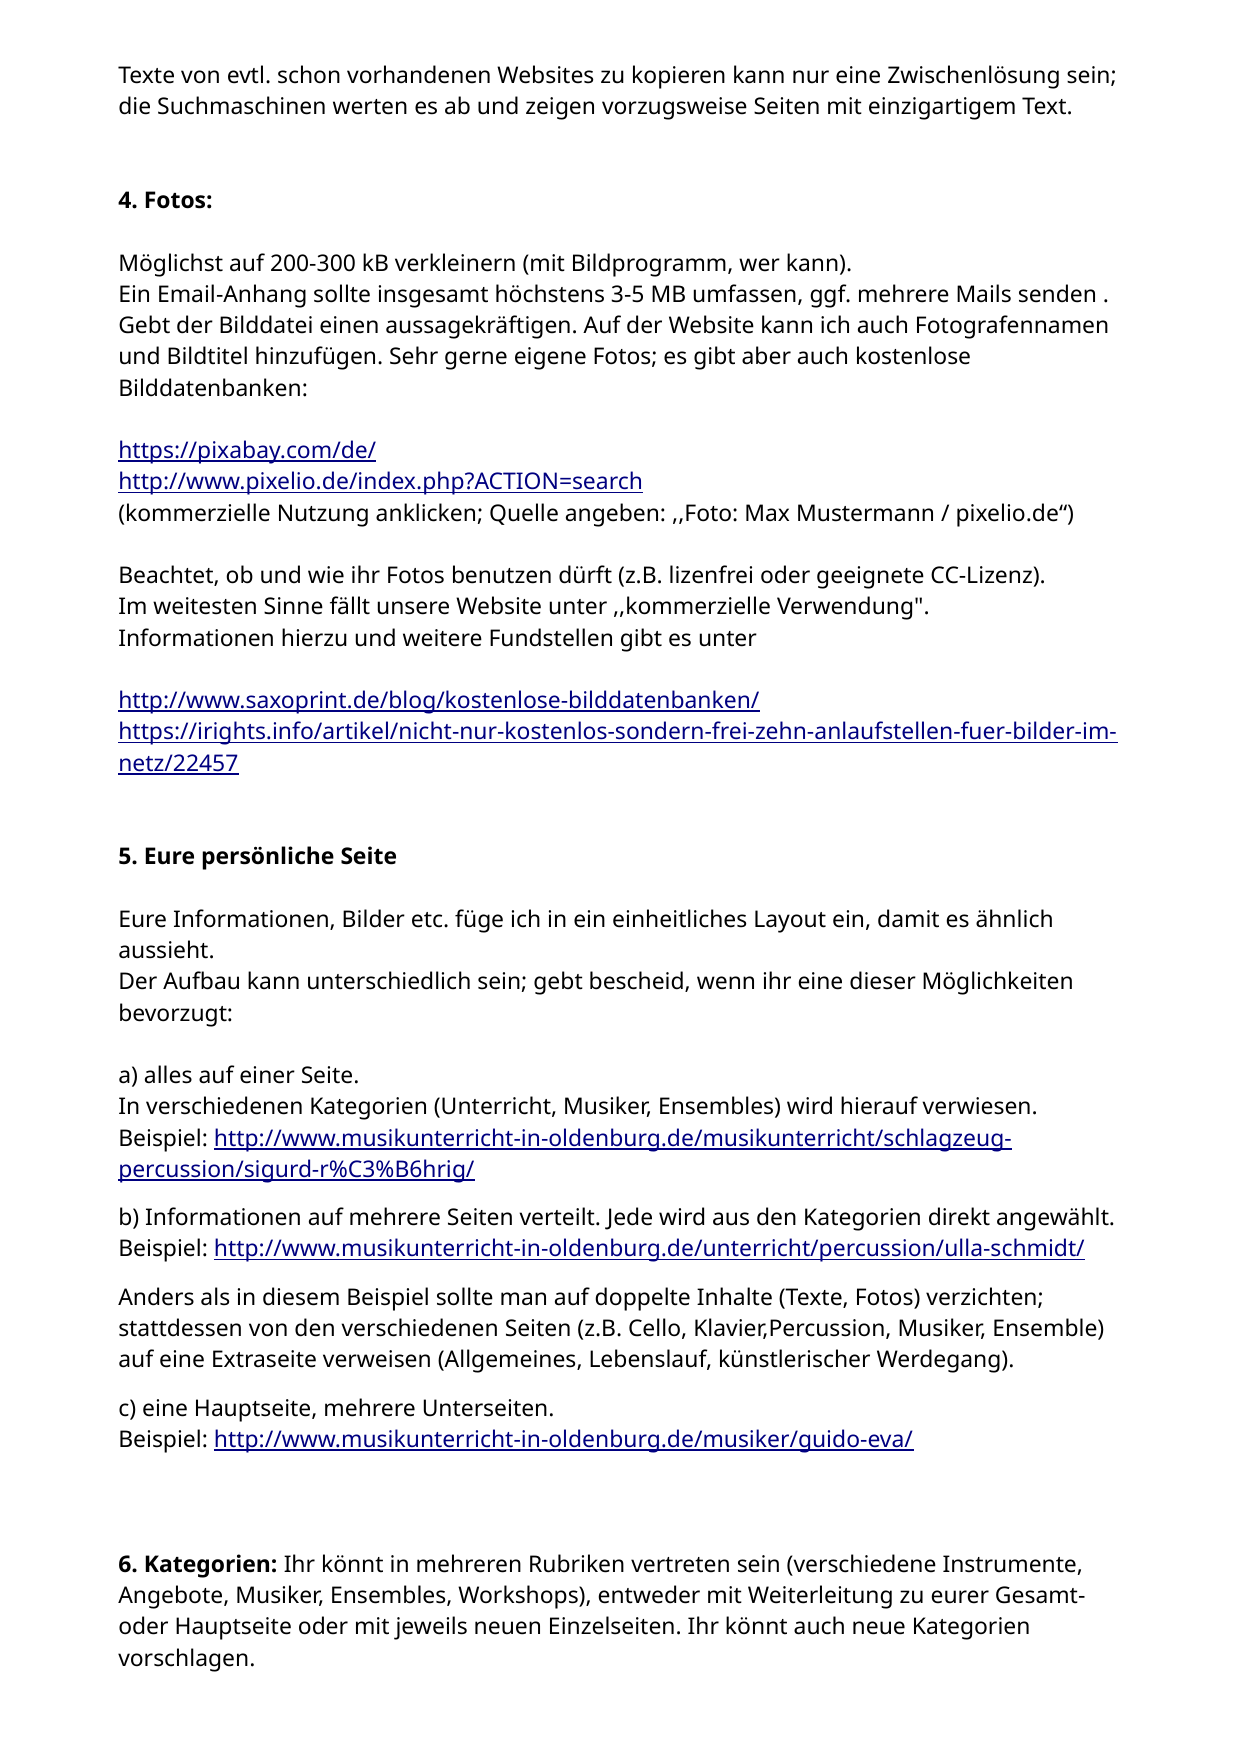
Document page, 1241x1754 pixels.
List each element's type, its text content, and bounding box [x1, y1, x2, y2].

text Beachtet, ob und wie ihr Fotos benutzen dürft (z.B. lizenfrei oder geeignete CC-Lizenz). [118, 559, 1122, 590]
text http://www.saxoprint.de/blog/kostenlose-bilddatenbanken/ [118, 684, 1122, 715]
text Ein Email-Anhang sollte insgesamt höchstens 3-5 MB umfassen, ggf. mehrere Mails senden . [118, 278, 1122, 309]
text https://pixabay.com/de/ [118, 434, 1122, 465]
text Gebt der Bilddatei einen aussagekräftigen. Auf der Website kann ich auch Fotografennamen und Bildtitel hinzufügen. Sehr gerne eigene Fotos; es gibt aber auch kostenlose Bilddatenbanken: [118, 309, 1122, 403]
text Im weitesten Sinne fällt unsere Website unter ,,kommerzielle Verwendung". [118, 590, 1122, 622]
text 5. Eure persönliche Seite [118, 840, 1122, 872]
text b) Informationen auf mehrere Seiten verteilt. Jede wird aus den Kategorien direkt angewählt. [118, 1201, 1122, 1232]
text Anders als in diesem Beispiel sollte man auf doppelte Inhalte (Texte, Fotos) verzichten; stattdessen von den verschiedenen Seiten (z.B. Cello, Klavier,Percussion, Musiker, Ensemble) auf eine Extraseite verweisen (Allgemeines, Lebenslauf, künstlerischer Werdegang). [118, 1281, 1122, 1374]
text https://irights.info/artikel/nicht-nur-kostenlos-sondern-frei-zehn-anlaufstellen-fuer-bilder-im-netz/22457 [118, 715, 1122, 778]
text Eure Informationen, Bilder etc. füge ich in ein einheitliches Layout ein, damit es ähnlich aussieht. [118, 903, 1122, 965]
text (kommerzielle Nutzung anklicken; Quelle angeben: ,,Foto: Max Mustermann / pixelio.de“) [118, 497, 1122, 528]
text 6. Kategorien: Ihr könnt in mehreren Rubriken vertreten sein (verschiedene Instrumente, Angebote, Musiker, Ensembles, Workshops), entweder mit Weiterleitung zu eurer Gesamt- oder Hauptseite oder mit jeweils neuen Einzelseiten. Ihr könnt auch neue Kategorien vorschlagen. [118, 1548, 1122, 1673]
text c) eine Hauptseite, mehrere Unterseiten. [118, 1392, 1122, 1423]
text Beispiel: http://www.musikunterricht-in-oldenburg.de/musikunterricht/schlagzeug-percussion/sigurd-r%C3%B6hrig/ [118, 1122, 1122, 1184]
text die Suchmaschinen werten es ab und zeigen vorzugsweise Seiten mit einzigartigem Text. [118, 90, 1122, 122]
text http://www.pixelio.de/index.php?ACTION=search [118, 465, 1122, 497]
text Beispiel: http://www.musikunterricht-in-oldenburg.de/musiker/guido-eva/ [118, 1423, 1122, 1454]
text Beispiel: http://www.musikunterricht-in-oldenburg.de/unterricht/percussion/ulla-schmidt/ [118, 1232, 1122, 1264]
text 4. Fotos: [118, 184, 1122, 215]
text Der Aufbau kann unterschiedlich sein; gebt bescheid, wenn ihr eine dieser Möglichkeiten bevorzugt: [118, 965, 1163, 1028]
text a) alles auf einer Seite. [118, 1059, 1122, 1090]
text In verschiedenen Kategorien (Unterricht, Musiker, Ensembles) wird hierauf verwiesen. [118, 1090, 1122, 1122]
text Texte von evtl. schon vorhandenen Websites zu kopieren kann nur eine Zwischenlösung sein; [118, 59, 1122, 90]
text Möglichst auf 200-300 kB verkleinern (mit Bildprogramm, wer kann). [118, 247, 1122, 278]
text Informationen hierzu und weitere Fundstellen gibt es unter [118, 622, 1122, 653]
